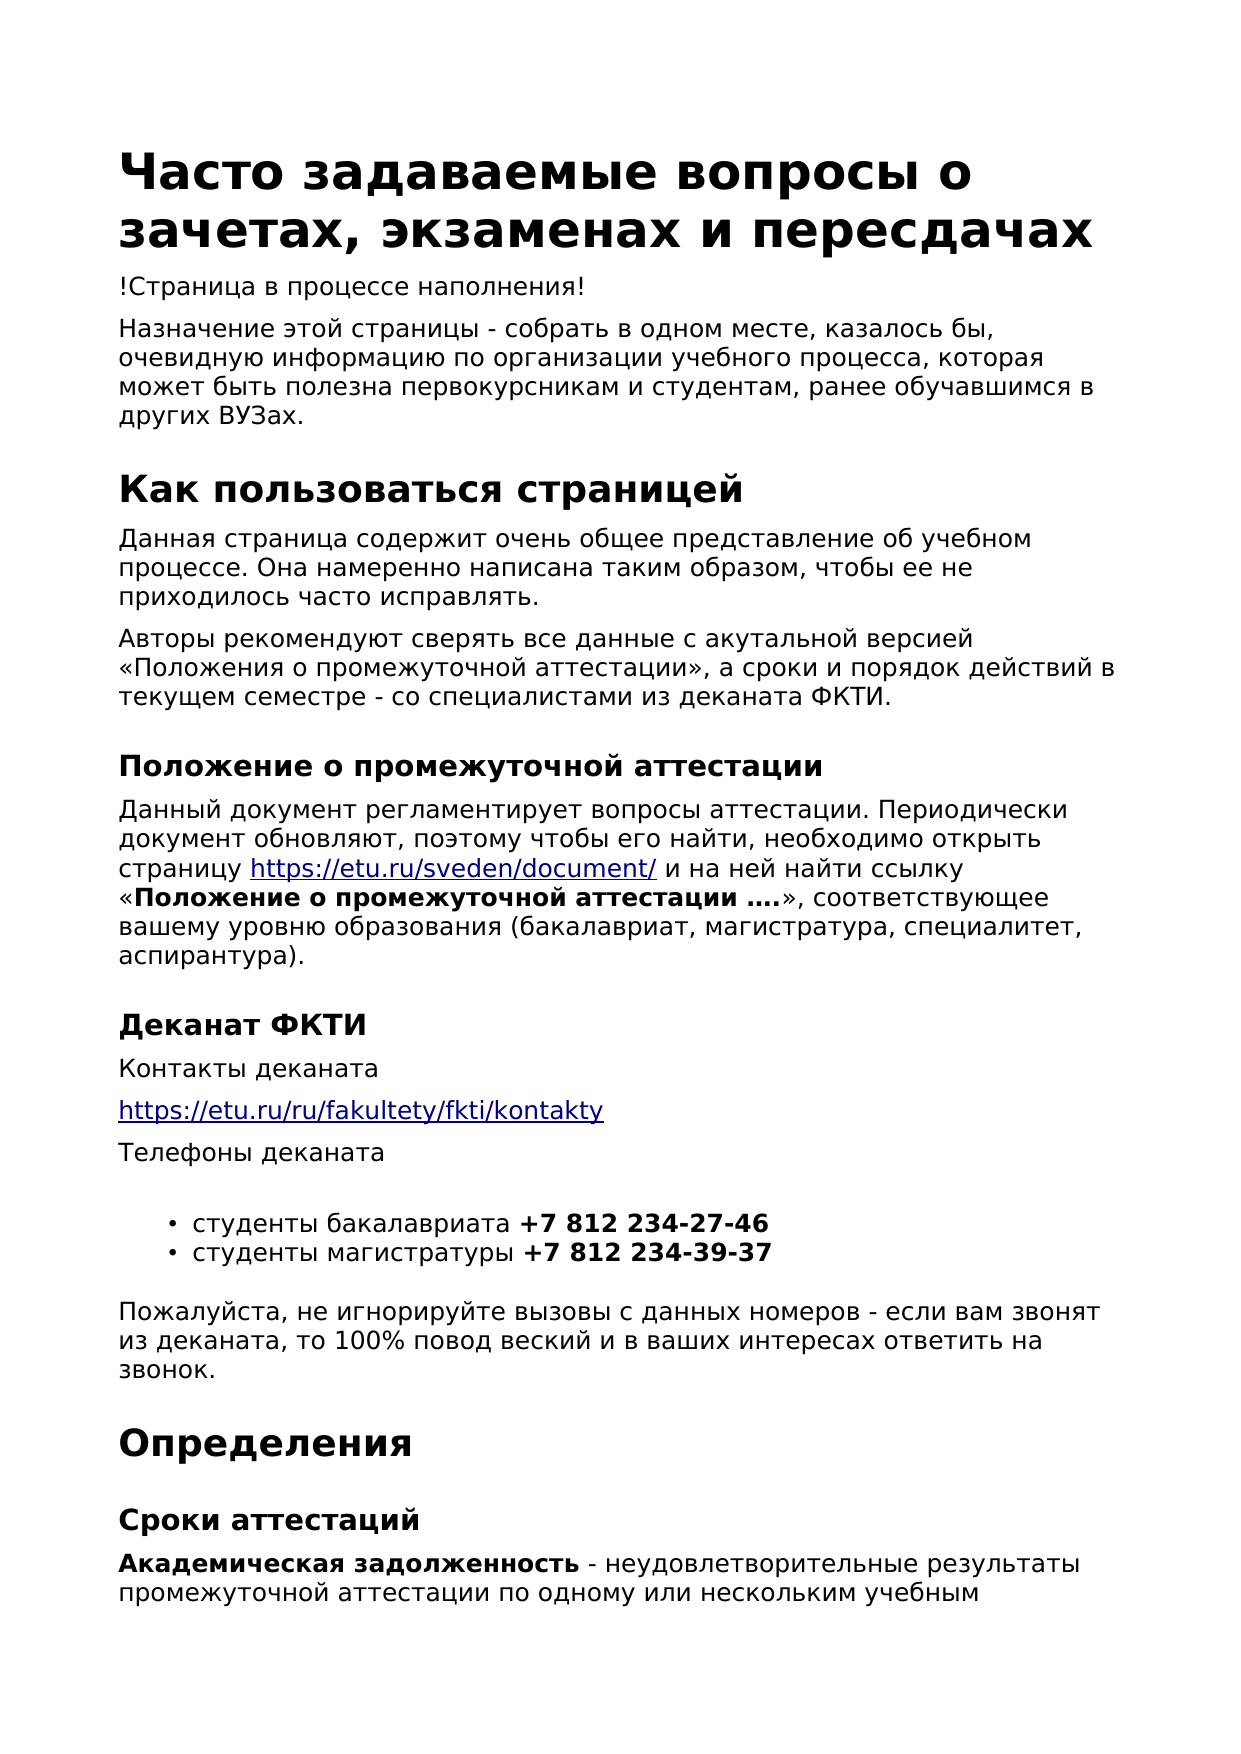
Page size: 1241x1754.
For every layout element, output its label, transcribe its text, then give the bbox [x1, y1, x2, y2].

subtitle Определения [118, 1422, 1122, 1465]
text Данный документ регламентирует вопросы аттестации. Периодически документ обновляют, поэтому чтобы его найти, необходимо открыть страницу https://etu.ru/sveden/document/ и на ней найти ссылку «Положение о промежуточной аттестации ….», соответствующее вашему уровню образования (бакалавриат, магистратура, специалитет, аспирантура). [118, 796, 1122, 971]
list студенты бакалавриата +7 812 234-27-46 [177, 1209, 1122, 1238]
text https://etu.ru/ru/fakultety/fkti/kontakty [118, 1096, 1122, 1125]
subtitle Деканат ФКТИ [118, 1008, 1122, 1042]
subtitle Часто задаваемые вопросы о зачетах, экзаменах и пересдачах [118, 143, 1122, 259]
text Контакты деканата [118, 1054, 1122, 1084]
subtitle Сроки аттестаций [118, 1503, 1122, 1537]
text Пожалуйста, не игнорируйте вызовы с данных номеров - если вам звонят из деканата, то 100% повод веский и в ваших интересах ответить на звонок. [118, 1297, 1122, 1384]
text Авторы рекомендуют сверять все данные с акутальной версией «Положения о промежуточной аттестации», а сроки и порядок действий в текущем семестре - со специалистами из деканата ФКТИ. [118, 624, 1122, 712]
list студенты магистратуры +7 812 234-39-37 [177, 1238, 1122, 1267]
subtitle Как пользоваться страницей [118, 468, 1122, 512]
text Назначение этой страницы - собрать в одном месте, казалось бы, очевидную информацию по организации учебного процесса, которая может быть полезна первокурсникам и студентам, ранее обучавшимся в других ВУЗах. [118, 314, 1122, 430]
text Академическая задолженность - неудовлетворительные результаты промежуточной аттестации по одному или нескольким учебным [118, 1549, 1122, 1608]
subtitle Положение о промежуточной аттестации [118, 749, 1122, 783]
text !Страница в процессе наполнения! [118, 272, 1122, 301]
text Данная страница содержит очень общее представление об учебном процессе. Она намеренно написана таким образом, чтобы ее не приходилось часто исправлять. [118, 524, 1122, 612]
text Телефоны деканата [118, 1138, 1122, 1167]
